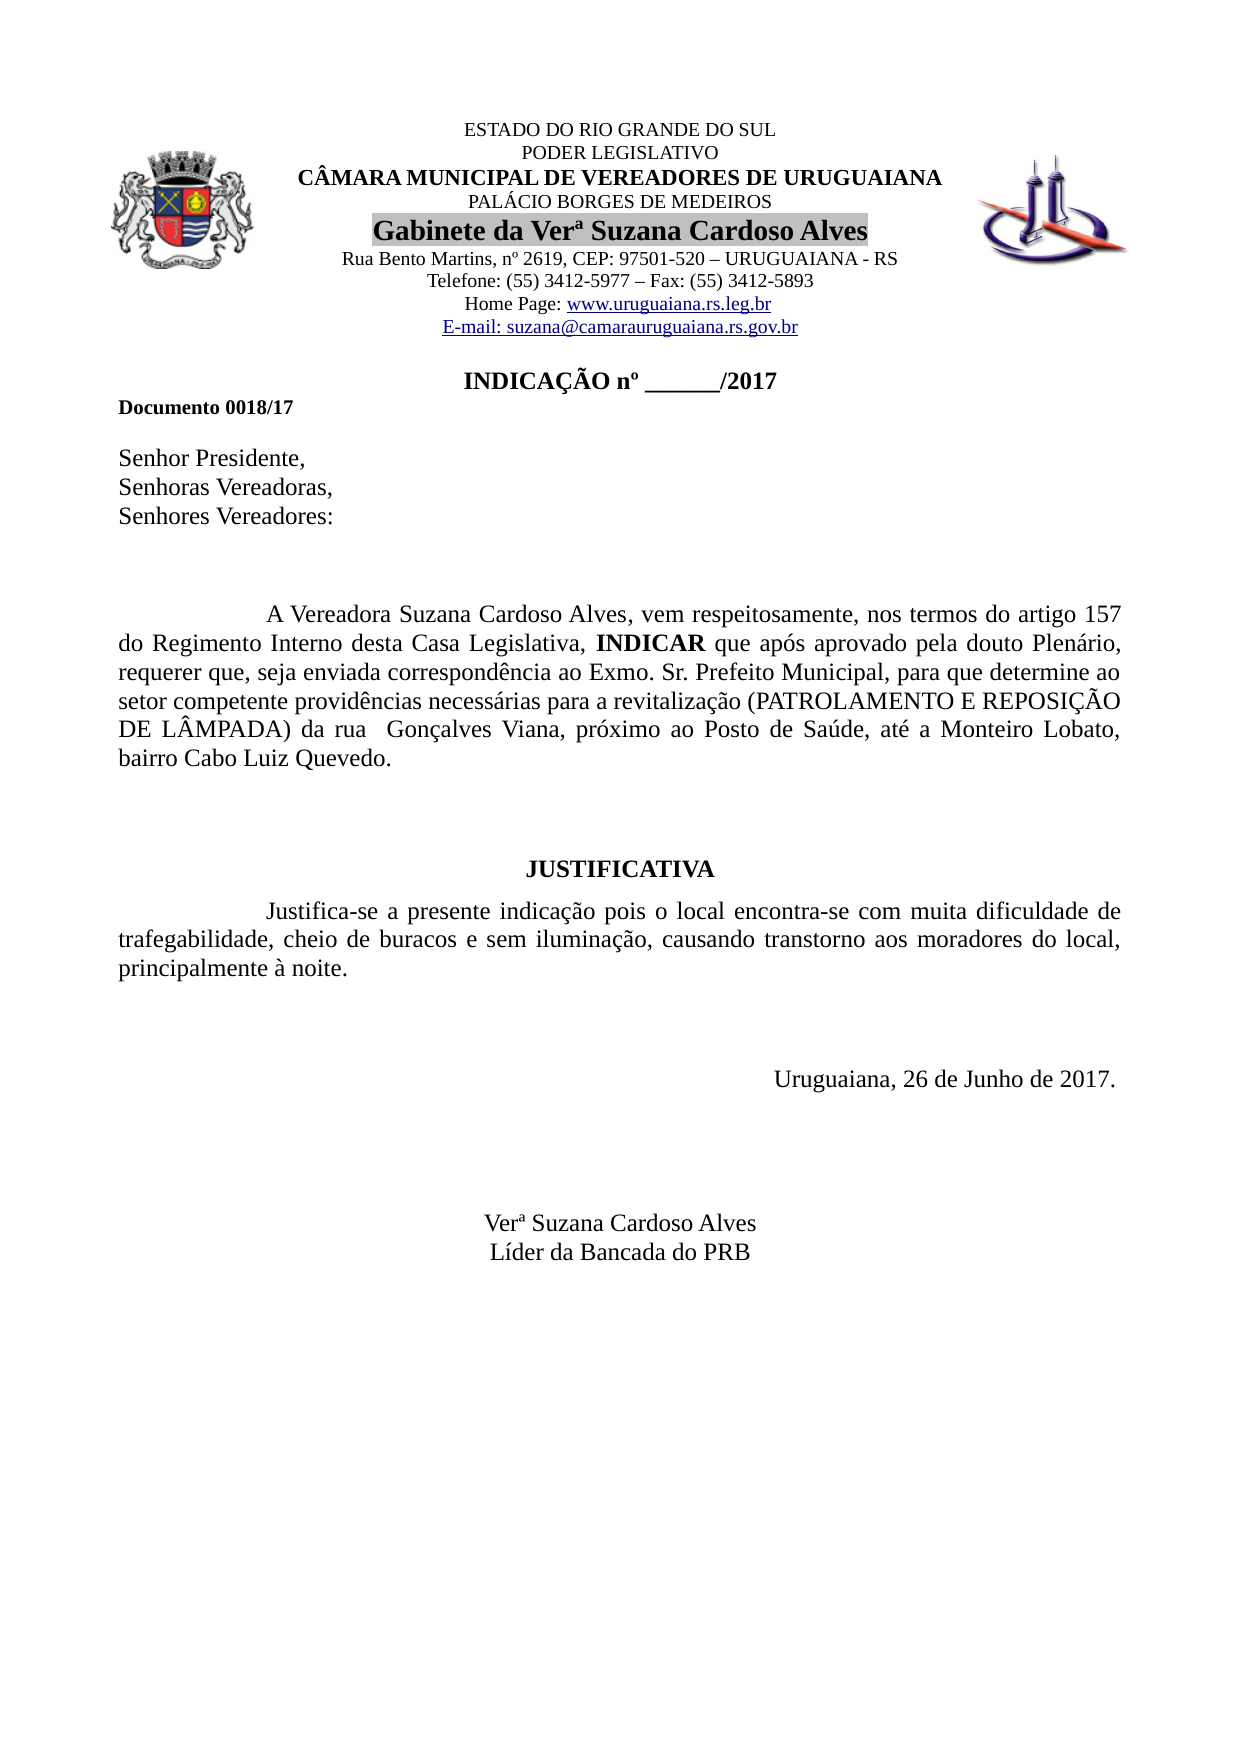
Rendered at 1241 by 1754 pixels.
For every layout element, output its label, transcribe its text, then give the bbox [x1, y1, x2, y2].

text Rua Bento Martins, nº 2619, CEP: 97501-520 – URUGUAIANA - RS [254, 246, 972, 269]
text JUSTIFICATIVA [118, 854, 1122, 883]
text Uruguaiana, 26 de Junho de 2017. [118, 1064, 1122, 1093]
text Líder da Bancada do PRB [118, 1237, 1122, 1266]
text CÂMARA MUNICIPAL DE VEREADORES DE URUGUAIANA [254, 164, 972, 190]
text Verª Suzana Cardoso Alves [118, 1208, 1122, 1237]
text PODER LEGISLATIVO [118, 141, 1122, 164]
text Senhoras Vereadoras, [118, 472, 1122, 501]
picture [111, 151, 254, 269]
text PALÁCIO BORGES DE MEDEIROS [254, 190, 972, 213]
text Gabinete da Verª Suzana Cardoso Alves [254, 213, 972, 246]
text E-mail: suzana@camarauruguaiana.rs.gov.br [118, 315, 1122, 338]
text INDICAÇÃO nº ______/2017 [118, 366, 1122, 395]
text ESTADO DO RIO GRANDE DO SUL [118, 118, 1122, 141]
text Telefone: (55) 3412-5977 – Fax: (55) 3412-5893 [118, 269, 1122, 292]
text Home Page: www.uruguaiana.rs.leg.br [118, 292, 1122, 315]
picture [972, 151, 1130, 270]
text Documento 0018/17 [118, 395, 1122, 419]
text Senhores Vereadores: [118, 501, 1122, 529]
text A Vereadora Suzana Cardoso Alves, vem respeitosamente, nos termos do artigo 157 do Regimento Interno desta Casa Legislativa, INDICAR que após aprovado pela douto Plenário, requerer que, seja enviada correspondência ao Exmo. Sr. Prefeito Municipal, para que determine ao setor competente providências necessárias para a revitalização (PATROLAMENTO E REPOSIÇÃO DE LÂMPADA) da rua Gonçalves Viana, próximo ao Posto de Saúde, até a Monteiro Lobato, bairro Cabo Luiz Quevedo. [118, 599, 1122, 772]
text Justifica-se a presente indicação pois o local encontra-se com muita dificuldade de trafegabilidade, cheio de buracos e sem iluminação, causando transtorno aos moradores do local, principalmente à noite. [118, 896, 1122, 982]
text Senhor Presidente, [118, 443, 1122, 472]
